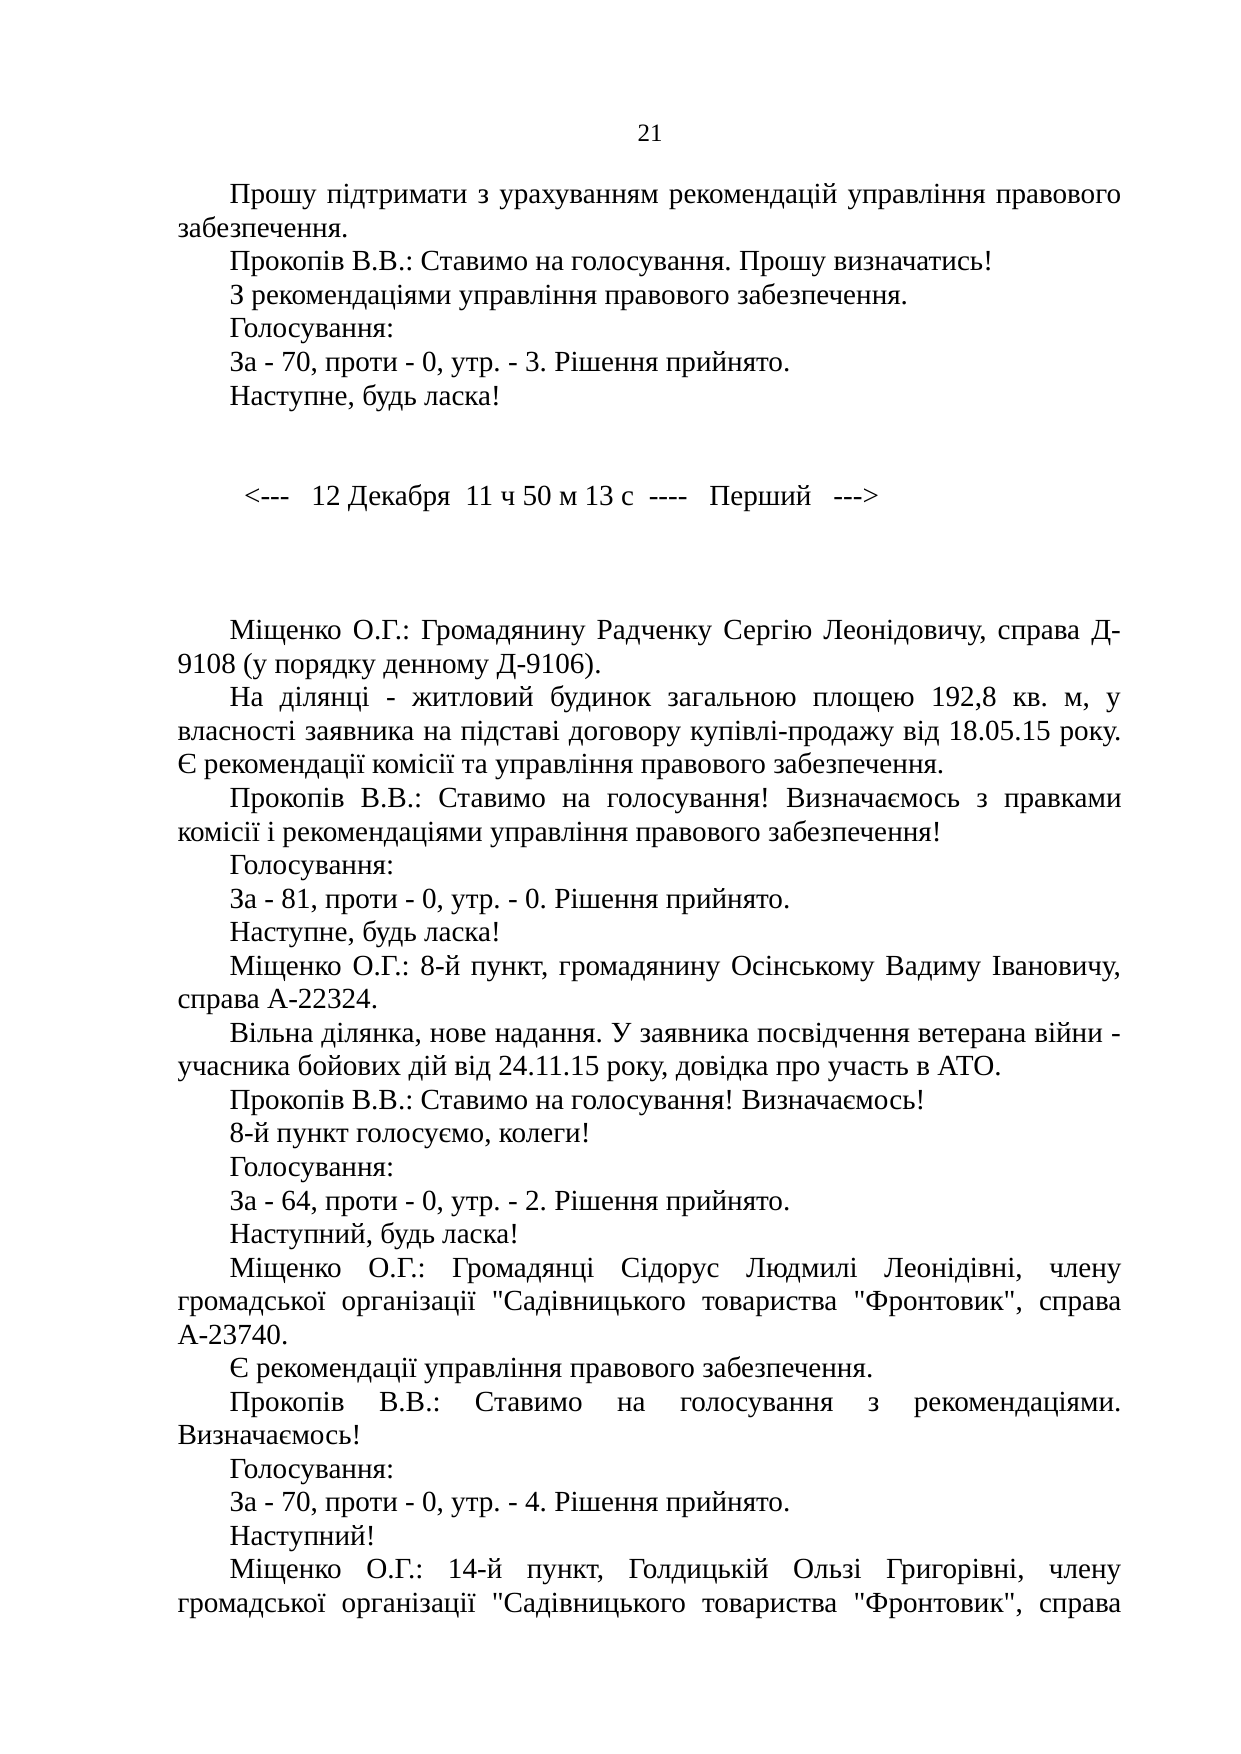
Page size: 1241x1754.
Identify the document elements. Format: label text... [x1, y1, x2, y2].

text Міщенко О.Г.: 14-й пункт, Голдицькій Ользі Григорівні, члену громадської організації "Садівницького товариства "Фронтовик", справа [177, 1552, 1122, 1619]
text На ділянці - житловий будинок загальною площею 192,8 кв. м, у власності заявника на підставі договору купівлі-продажу від 18.05.15 року. Є рекомендації комісії та управління правового забезпечення. [177, 679, 1122, 780]
text Прокопів В.В.: Ставимо на голосування з рекомендаціями. Визначаємось! [177, 1384, 1122, 1451]
text Прокопів В.В.: Ставимо на голосування. Прошу визначатись! [177, 243, 1122, 277]
text Міщенко О.Г.: 8-й пункт, громадянину Осінському Вадиму Івановичу, справа А-22324. [177, 948, 1122, 1015]
text Наступне, будь ласка! [177, 378, 1122, 411]
text За - 81, проти - 0, утр. - 0. Рішення прийнято. [177, 881, 1122, 914]
text Прокопів В.В.: Ставимо на голосування! Визначаємось з правками комісії і рекомендаціями управління правового забезпечення! [177, 780, 1122, 847]
text Міщенко О.Г.: Громадянину Радченку Сергію Леонідовичу, справа Д-9108 (у порядку денному Д-9106). [177, 612, 1122, 679]
text За - 70, проти - 0, утр. - 4. Рішення прийнято. [177, 1484, 1122, 1518]
text Є рекомендації управління правового забезпечення. [177, 1350, 1122, 1384]
text Прокопів В.В.: Ставимо на голосування! Визначаємось! [177, 1082, 1122, 1116]
text З рекомендаціями управління правового забезпечення. [177, 277, 1122, 311]
text Вільна ділянка, нове надання. У заявника посвідчення ветерана війни - учасника бойових дій від 24.11.15 року, довідка про участь в АТО. [177, 1015, 1122, 1082]
text Голосування: [177, 847, 1122, 881]
text Голосування: [177, 1451, 1122, 1484]
text Наступне, будь ласка! [177, 914, 1122, 948]
text Наступний! [177, 1518, 1122, 1552]
text Прошу підтримати з урахуванням рекомендацій управління правового забезпечення. [177, 176, 1122, 243]
text За - 64, проти - 0, утр. - 2. Рішення прийнято. [177, 1183, 1122, 1216]
text Наступний, будь ласка! [177, 1216, 1122, 1250]
text Голосування: [177, 1149, 1122, 1183]
text <--- 12 Декабря 11 ч 50 м 13 с ---- Перший ---> [177, 478, 1122, 512]
text Міщенко О.Г.: Громадянці Сідорус Людмилі Леонідівні, члену громадської організації "Садівницького товариства "Фронтовик", справа А-23740. [177, 1250, 1122, 1350]
text За - 70, проти - 0, утр. - 3. Рішення прийнято. [177, 344, 1122, 378]
text 8-й пункт голосуємо, колеги! [177, 1116, 1122, 1149]
text Голосування: [177, 311, 1122, 344]
